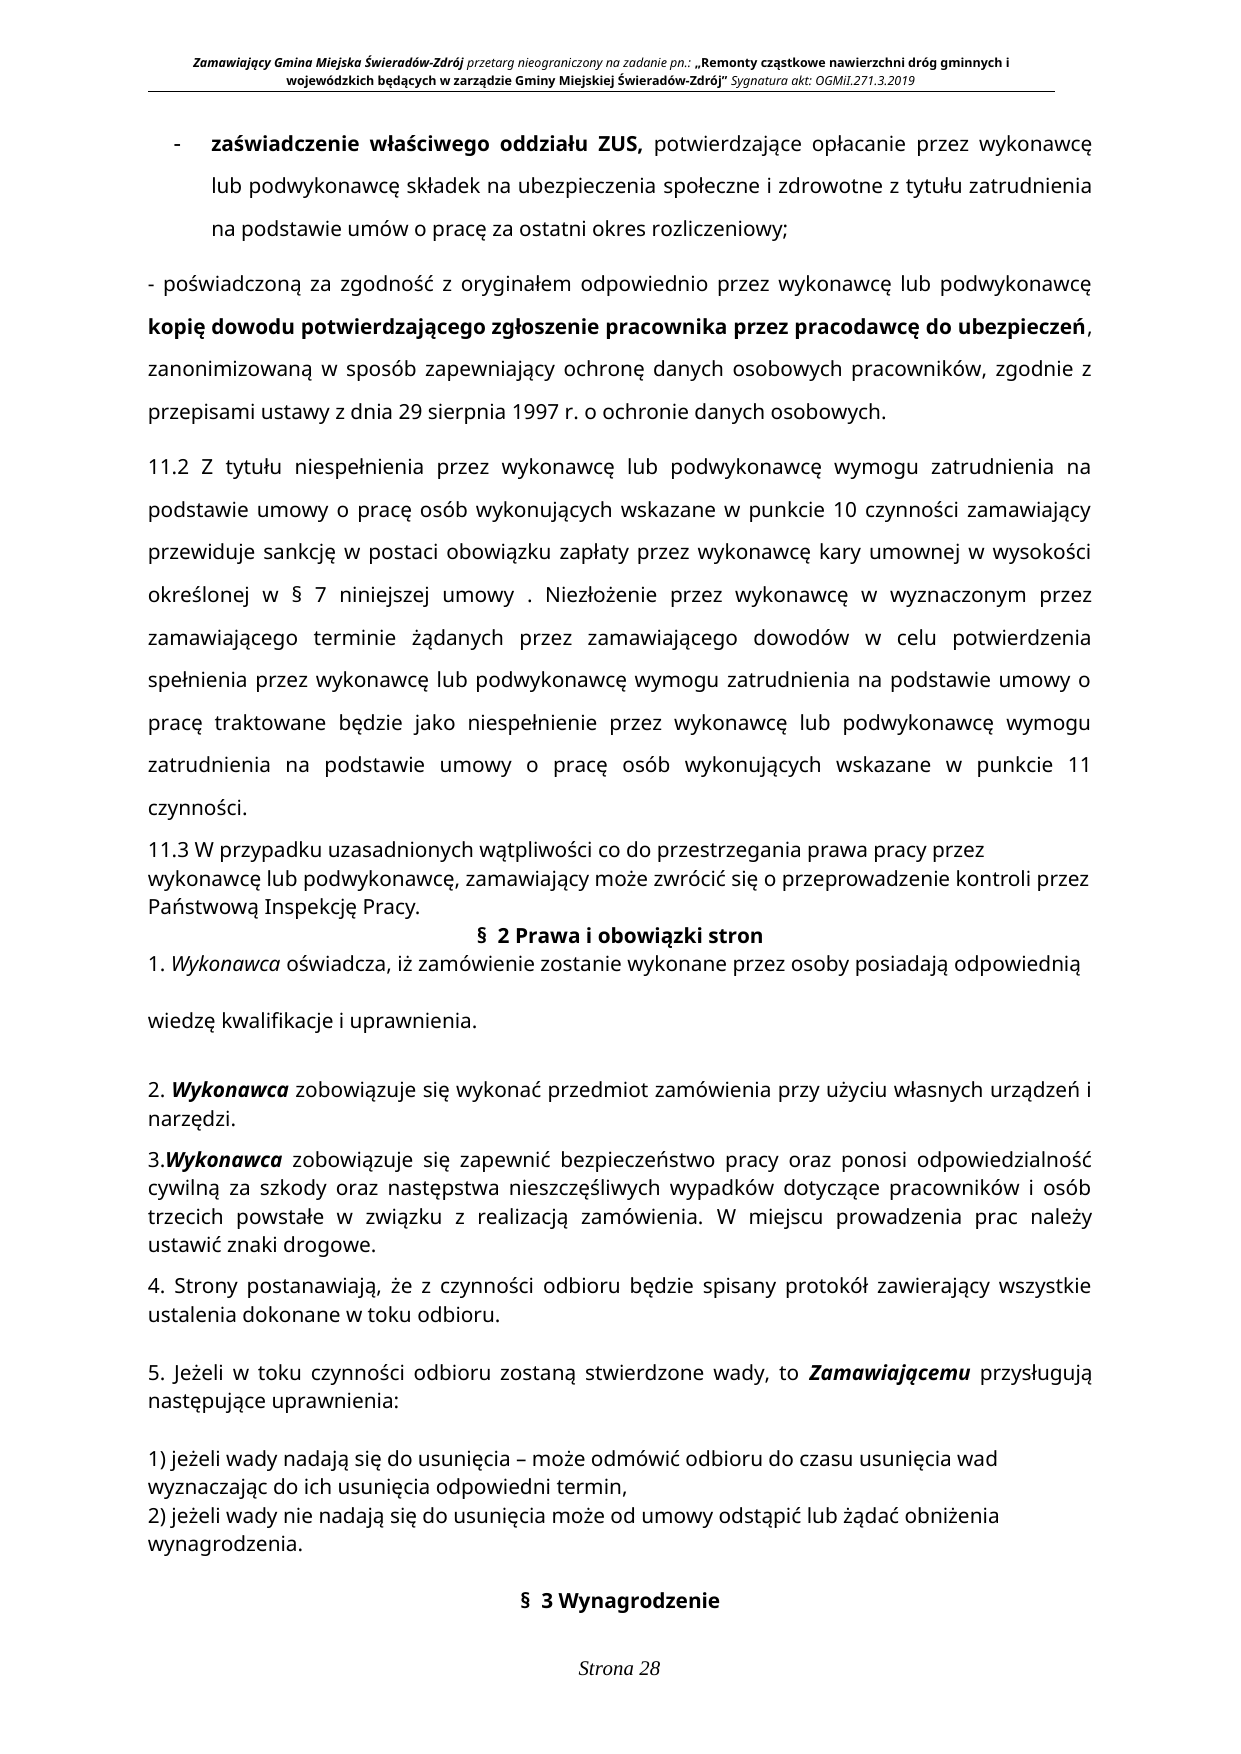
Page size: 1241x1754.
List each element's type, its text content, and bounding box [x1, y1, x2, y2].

list 11.2 Z tytułu niespełnienia przez wykonawcę lub podwykonawcę wymogu zatrudnienia na podstawie umowy o pracę osób wykonujących wskazane w punkcie 10 czynności zamawiający przewiduje sankcję w postaci obowiązku zapłaty przez wykonawcę kary umownej w wysokości określonej w § 7 niniejszej umowy . Niezłożenie przez wykonawcę w wyznaczonym przez zamawiającego terminie żądanych przez zamawiającego dowodów w celu potwierdzenia spełnienia przez wykonawcę lub podwykonawcę wymogu zatrudnienia na podstawie umowy o pracę traktowane będzie jako niespełnienie przez wykonawcę lub podwykonawcę wymogu zatrudnienia na podstawie umowy o pracę osób wykonujących wskazane w punkcie 11 czynności. [148, 452, 1092, 821]
text 5. Jeżeli w toku czynności odbioru zostaną stwierdzone wady, to Zamawiającemu przysługują następujące uprawnienia: [148, 1358, 1092, 1414]
text 4. Strony postanawiają, że z czynności odbioru będzie spisany protokół zawierający wszystkie ustalenia dokonane w toku odbioru. [148, 1271, 1092, 1328]
text 3.Wykonawca zobowiązuje się zapewnić bezpieczeństwo pracy oraz ponosi odpowiedzialność cywilną za szkody oraz następstwa nieszczęśliwych wypadków dotyczące pracowników i osób trzecich powstałe w związku z realizacją zamówienia. W miejscu prowadzenia prac należy ustawić znaki drogowe. [148, 1145, 1092, 1259]
text 2) jeżeli wady nie nadają się do usunięcia może od umowy odstąpić lub żądać obniżenia wynagrodzenia. [148, 1501, 1092, 1558]
text 1. Wykonawca oświadcza, iż zamówienie zostanie wykonane przez osoby posiadają odpowiednią wiedzę kwalifikacje i uprawnienia. [148, 949, 1092, 1035]
list zaświadczenie właściwego oddziału ZUS, potwierdzające opłacanie przez wykonawcę lub podwykonawcę składek na ubezpieczenia społeczne i zdrowotne z tytułu zatrudnienia na podstawie umów o pracę za ostatni okres rozliczeniowy; [173, 129, 1092, 243]
text 2. Wykonawca zobowiązuje się wykonać przedmiot zamówienia przy użyciu własnych urządzeń i narzędzi. [148, 1076, 1092, 1132]
text 11.3 W przypadku uzasadnionych wątpliwości co do przestrzegania prawa pracy przez wykonawcę lub podwykonawcę, zamawiający może zwrócić się o przeprowadzenie kontroli przez Państwową Inspekcję Pracy. [148, 836, 1092, 921]
text § 2 Prawa i obowiązki stron [148, 921, 1092, 949]
text 1) jeżeli wady nadają się do usunięcia – może odmówić odbioru do czasu usunięcia wad wyznaczając do ich usunięcia odpowiedni termin, [148, 1444, 1092, 1501]
list - poświadczoną za zgodność z oryginałem odpowiednio przez wykonawcę lub podwykonawcę kopię dowodu potwierdzającego zgłoszenie pracownika przez pracodawcę do ubezpieczeń, zanonimizowaną w sposób zapewniający ochronę danych osobowych pracowników, zgodnie z przepisami ustawy z dnia 29 sierpnia 1997 r. o ochronie danych osobowych. [148, 269, 1092, 426]
text § 3 Wynagrodzenie [148, 1586, 1092, 1614]
